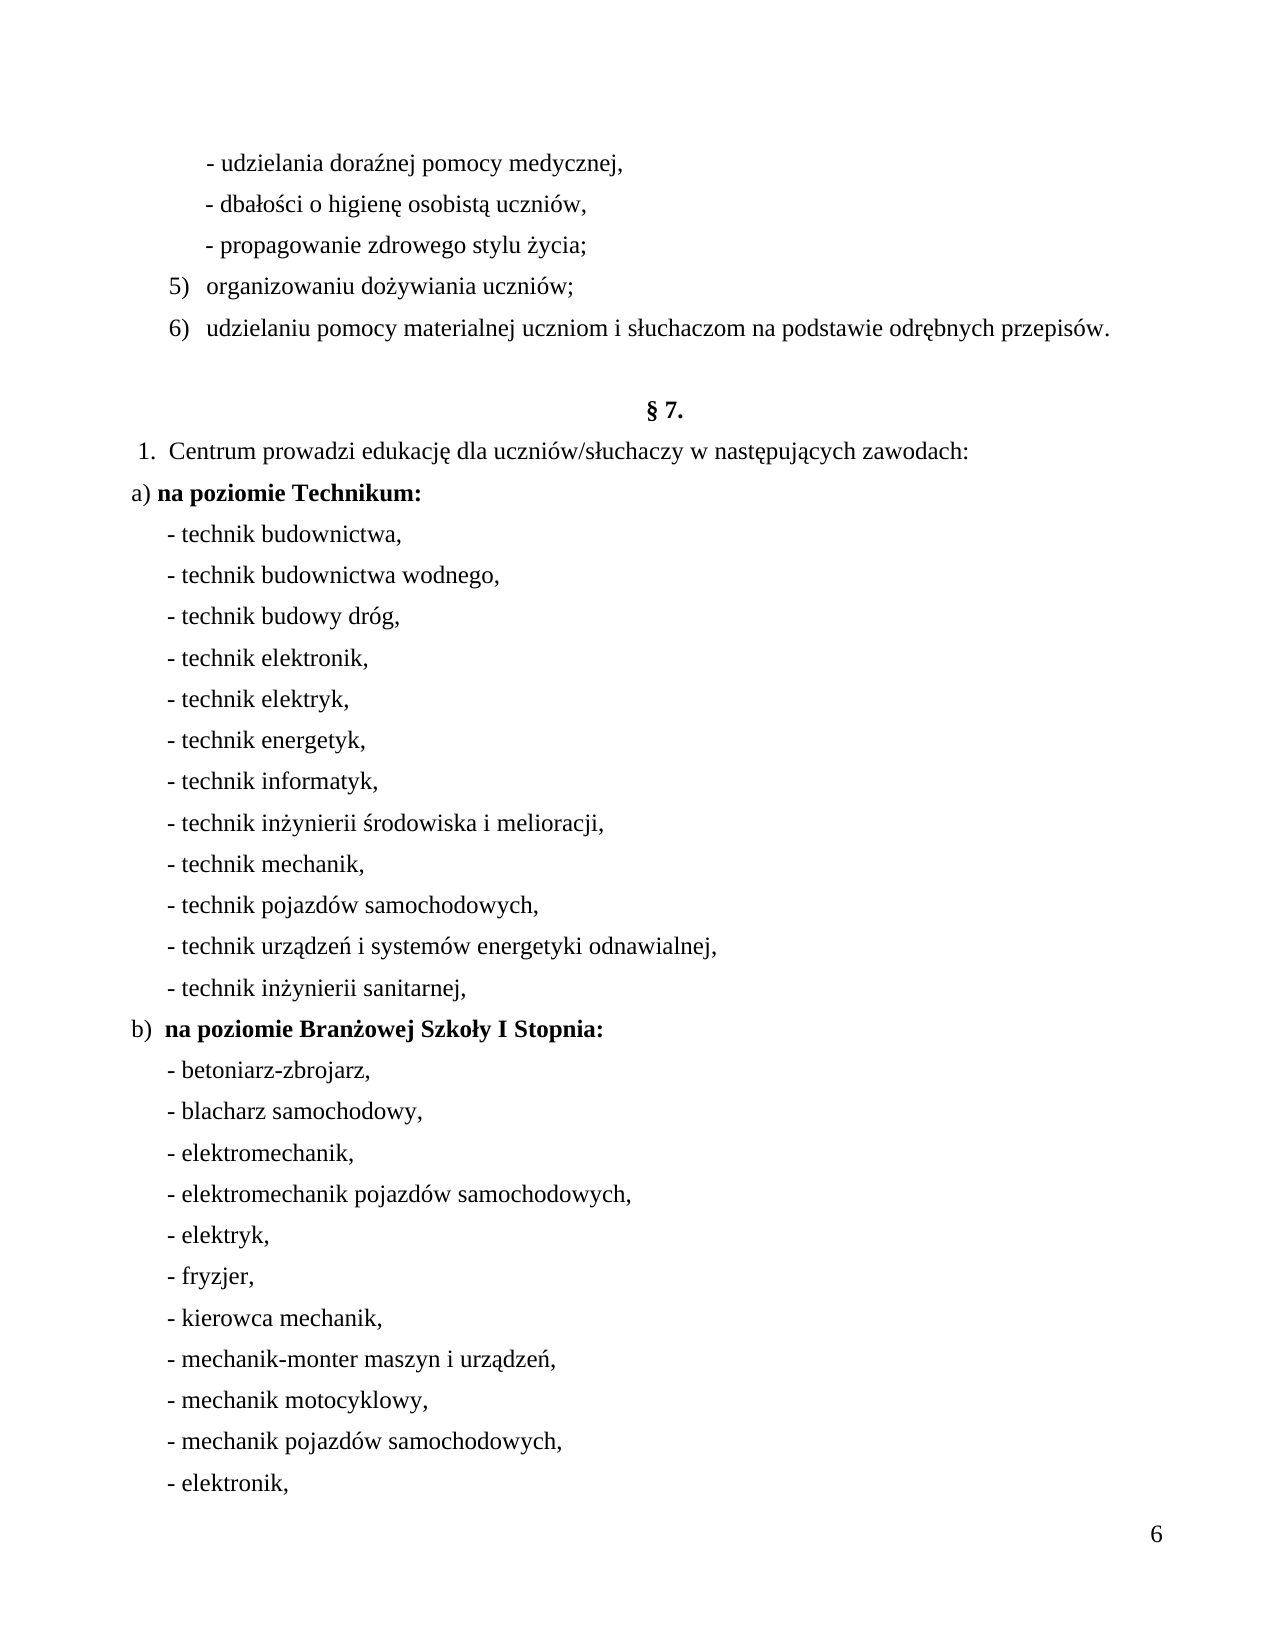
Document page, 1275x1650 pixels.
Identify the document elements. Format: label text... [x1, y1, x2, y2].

text - technik urządzeń i systemów energetyki odnawialnej, [167, 931, 1162, 960]
text - propagowanie zdrowego stylu życia; [169, 230, 1162, 259]
text - blacharz samochodowy, [167, 1096, 1162, 1125]
text - dbałości o higienę osobistą uczniów, [169, 189, 1162, 218]
text - betoniarz-zbrojarz, [167, 1055, 1162, 1084]
text - technik budownictwa wodnego, [167, 560, 1162, 589]
text - elektronik, [167, 1468, 1162, 1496]
text - mechanik pojazdów samochodowych, [167, 1426, 1162, 1455]
text a) na poziomie Technikum: [131, 478, 1162, 506]
text - kierowca mechanik, [167, 1303, 1162, 1331]
list udzielaniu pomocy materialnej uczniom i słuchaczom na podstawie odrębnych przepisów. [169, 313, 1162, 341]
list organizowaniu dożywiania uczniów; [169, 271, 1162, 300]
text - udzielania doraźnej pomocy medycznej, [169, 148, 1162, 176]
text b) na poziomie Branżowej Szkoły I Stopnia: [131, 1014, 1162, 1043]
text 1. Centrum prowadzi edukację dla uczniów/słuchaczy w następujących zawodach: [131, 436, 1162, 465]
text - fryzjer, [167, 1261, 1162, 1290]
text - technik pojazdów samochodowych, [167, 890, 1162, 919]
text - mechanik motocyklowy, [167, 1385, 1162, 1414]
text - elektromechanik, [167, 1138, 1162, 1166]
text - elektryk, [167, 1220, 1162, 1249]
text - technik mechanik, [167, 849, 1162, 878]
text - elektromechanik pojazdów samochodowych, [167, 1179, 1162, 1208]
text § 7. [131, 395, 1162, 424]
text - technik inżynierii środowiska i melioracji, [167, 808, 1162, 836]
text - technik budowy dróg, [167, 601, 1162, 630]
text - mechanik-monter maszyn i urządzeń, [167, 1344, 1162, 1373]
text - technik inżynierii sanitarnej, [167, 973, 1162, 1001]
text - technik elektronik, [167, 643, 1162, 671]
text - technik energetyk, [167, 725, 1162, 754]
text - technik informatyk, [167, 766, 1162, 795]
text - technik budownictwa, [167, 519, 1162, 548]
text - technik elektryk, [167, 684, 1162, 713]
